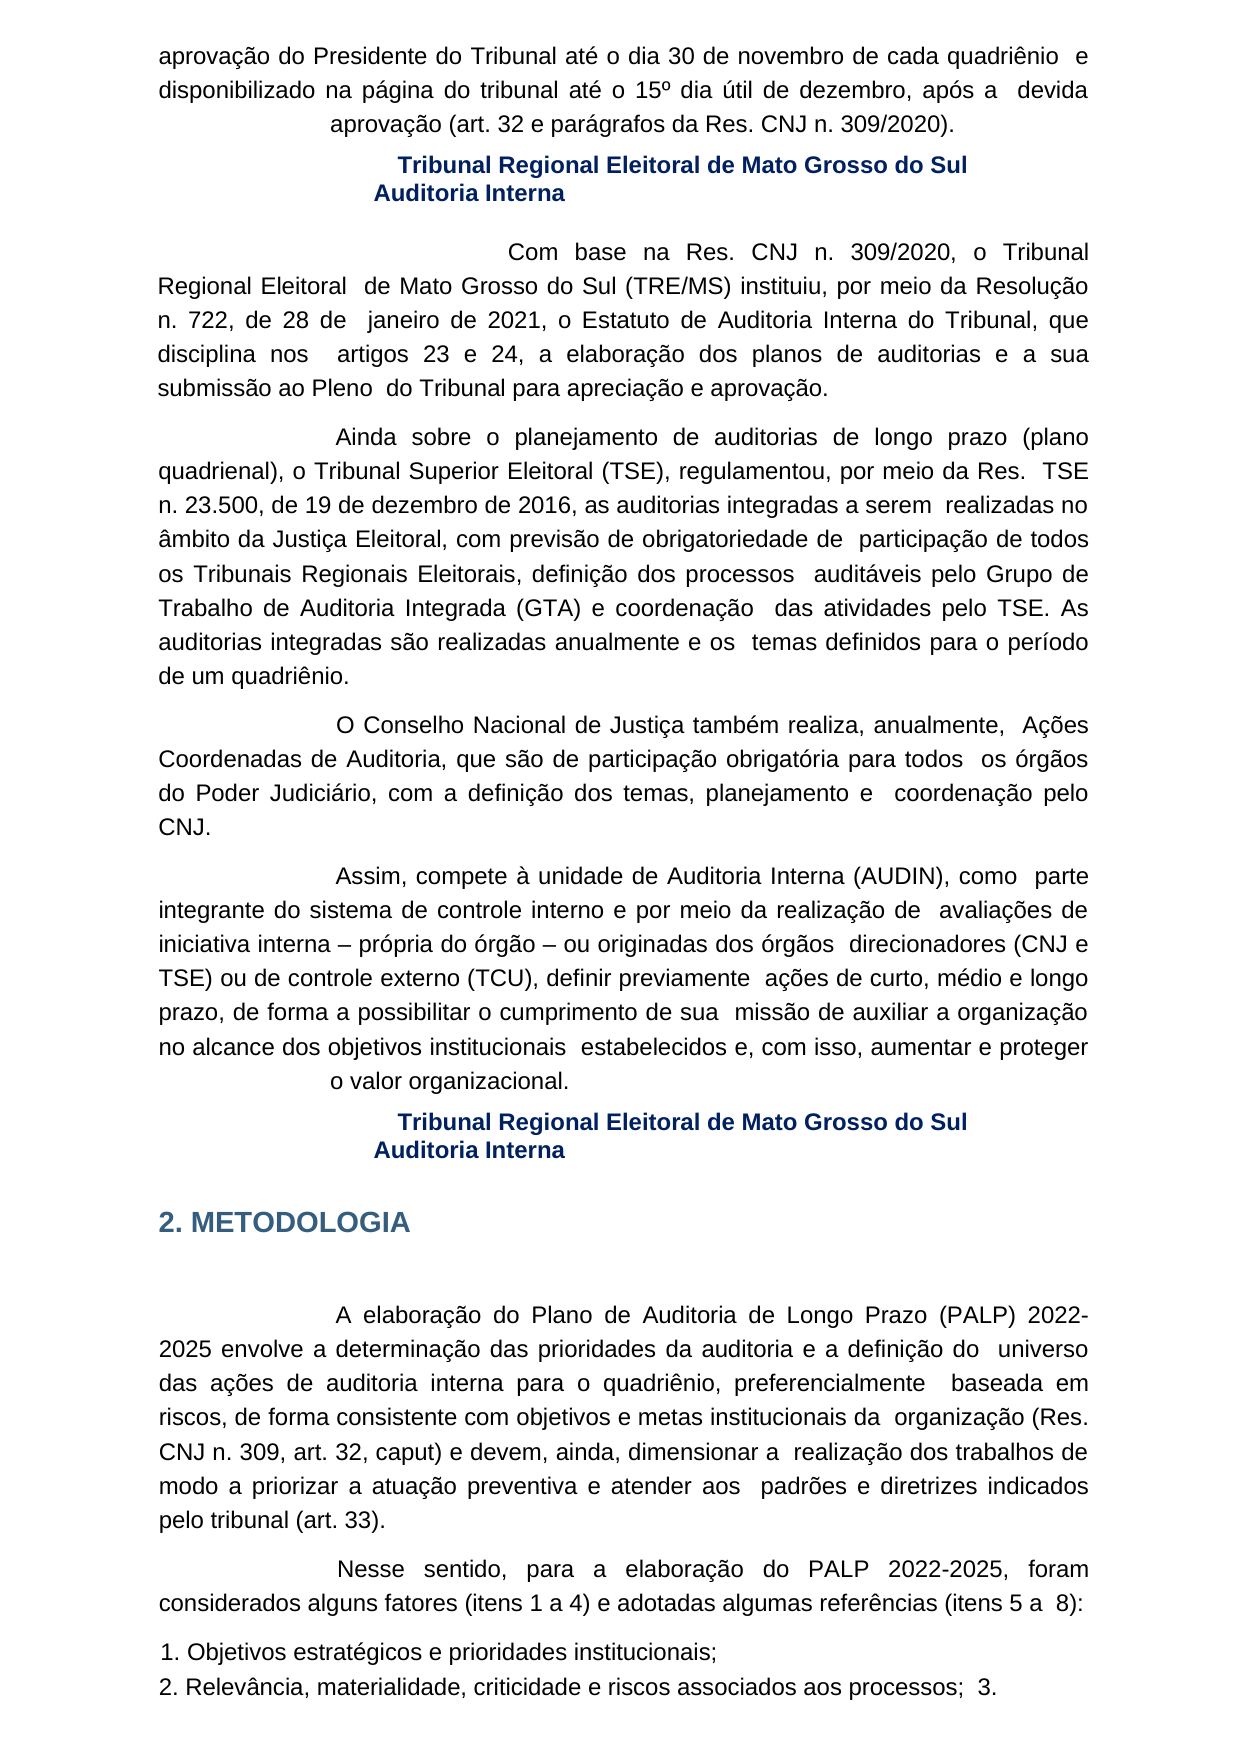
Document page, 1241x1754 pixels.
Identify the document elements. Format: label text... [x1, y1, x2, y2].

text 1. Objetivos estratégicos e prioridades institucionais; [160, 1637, 1167, 1665]
text Tribunal Regional Eleitoral de Mato Grosso do Sul [241, 1108, 968, 1136]
text Com base na Res. CNJ n. 309/2020, o Tribunal Regional Eleitoral de Mato Grosso do Sul (TRE/MS) instituiu, por meio da Resolução n. 722, de 28 de janeiro de 2021, o Estatuto de Auditoria Interna do Tribunal, que disciplina nos artigos 23 e 24, a elaboração dos planos de auditorias e a sua submissão ao Pleno do Tribunal para apreciação e aprovação. [157, 238, 1090, 402]
picture [75, 140, 241, 239]
text O Conselho Nacional de Justiça também realiza, anualmente, Ações Coordenadas de Auditoria, que são de participação obrigatória para todos os órgãos do Poder Judiciário, com a definição dos temas, planejamento e coordenação pelo CNJ. [158, 711, 1090, 841]
text 2. METODOLOGIA [158, 1205, 1167, 1238]
text Assim, compete à unidade de Auditoria Interna (AUDIN), como parte integrante do sistema de controle interno e por meio da realização de avaliações de iniciativa interna – própria do órgão – ou originadas dos órgãos direcionadores (CNJ e TSE) ou de controle externo (TCU), definir previamente ações de curto, médio e longo prazo, de forma a possibilitar o cumprimento de sua missão de auxiliar a organização no alcance dos objetivos institucionais estabelecidos e, com isso, aumentar e proteger o valor organizacional. [158, 862, 1090, 1094]
text 2. Relevância, materialidade, criticidade e riscos associados aos processos; 3. [158, 1673, 1017, 1701]
text A elaboração do Plano de Auditoria de Longo Prazo (PALP) 2022- 2025 envolve a determinação das prioridades da auditoria e a definição do universo das ações de auditoria interna para o quadriênio, preferencialmente baseada em riscos, de forma consistente com objetivos e metas institucionais da organização (Res. CNJ n. 309, art. 32, caput) e devem, ainda, dimensionar a realização dos trabalhos de modo a priorizar a atuação preventiva e atender aos padrões e diretrizes indicados pelo tribunal (art. 33). [158, 1301, 1090, 1533]
text Ainda sobre o planejamento de auditorias de longo prazo (plano quadrienal), o Tribunal Superior Eleitoral (TSE), regulamentou, por meio da Res. TSE n. 23.500, de 19 de dezembro de 2016, as auditorias integradas a serem realizadas no âmbito da Justiça Eleitoral, com previsão de obrigatoriedade de participação de todos os Tribunais Regionais Eleitorais, definição dos processos auditáveis pelo Grupo de Trabalho de Auditoria Integrada (GTA) e coordenação das atividades pelo TSE. As auditorias integradas são realizadas anualmente e os temas definidos para o período de um quadriênio. [158, 423, 1090, 690]
text aprovação do Presidente do Tribunal até o dia 30 de novembro de cada quadriênio e disponibilizado na página do tribunal até o 15º dia útil de dezembro, após a devida aprovação (art. 32 e parágrafos da Res. CNJ n. 309/2020). [158, 42, 1090, 138]
picture [75, 1096, 241, 1196]
text Auditoria Interna [373, 179, 1167, 207]
text Auditoria Interna [373, 1136, 1167, 1163]
text Tribunal Regional Eleitoral de Mato Grosso do Sul [241, 151, 968, 179]
text Nesse sentido, para a elaboração do PALP 2022-2025, foram considerados alguns fatores (itens 1 a 4) e adotadas algumas referências (itens 5 a 8): [158, 1555, 1090, 1616]
